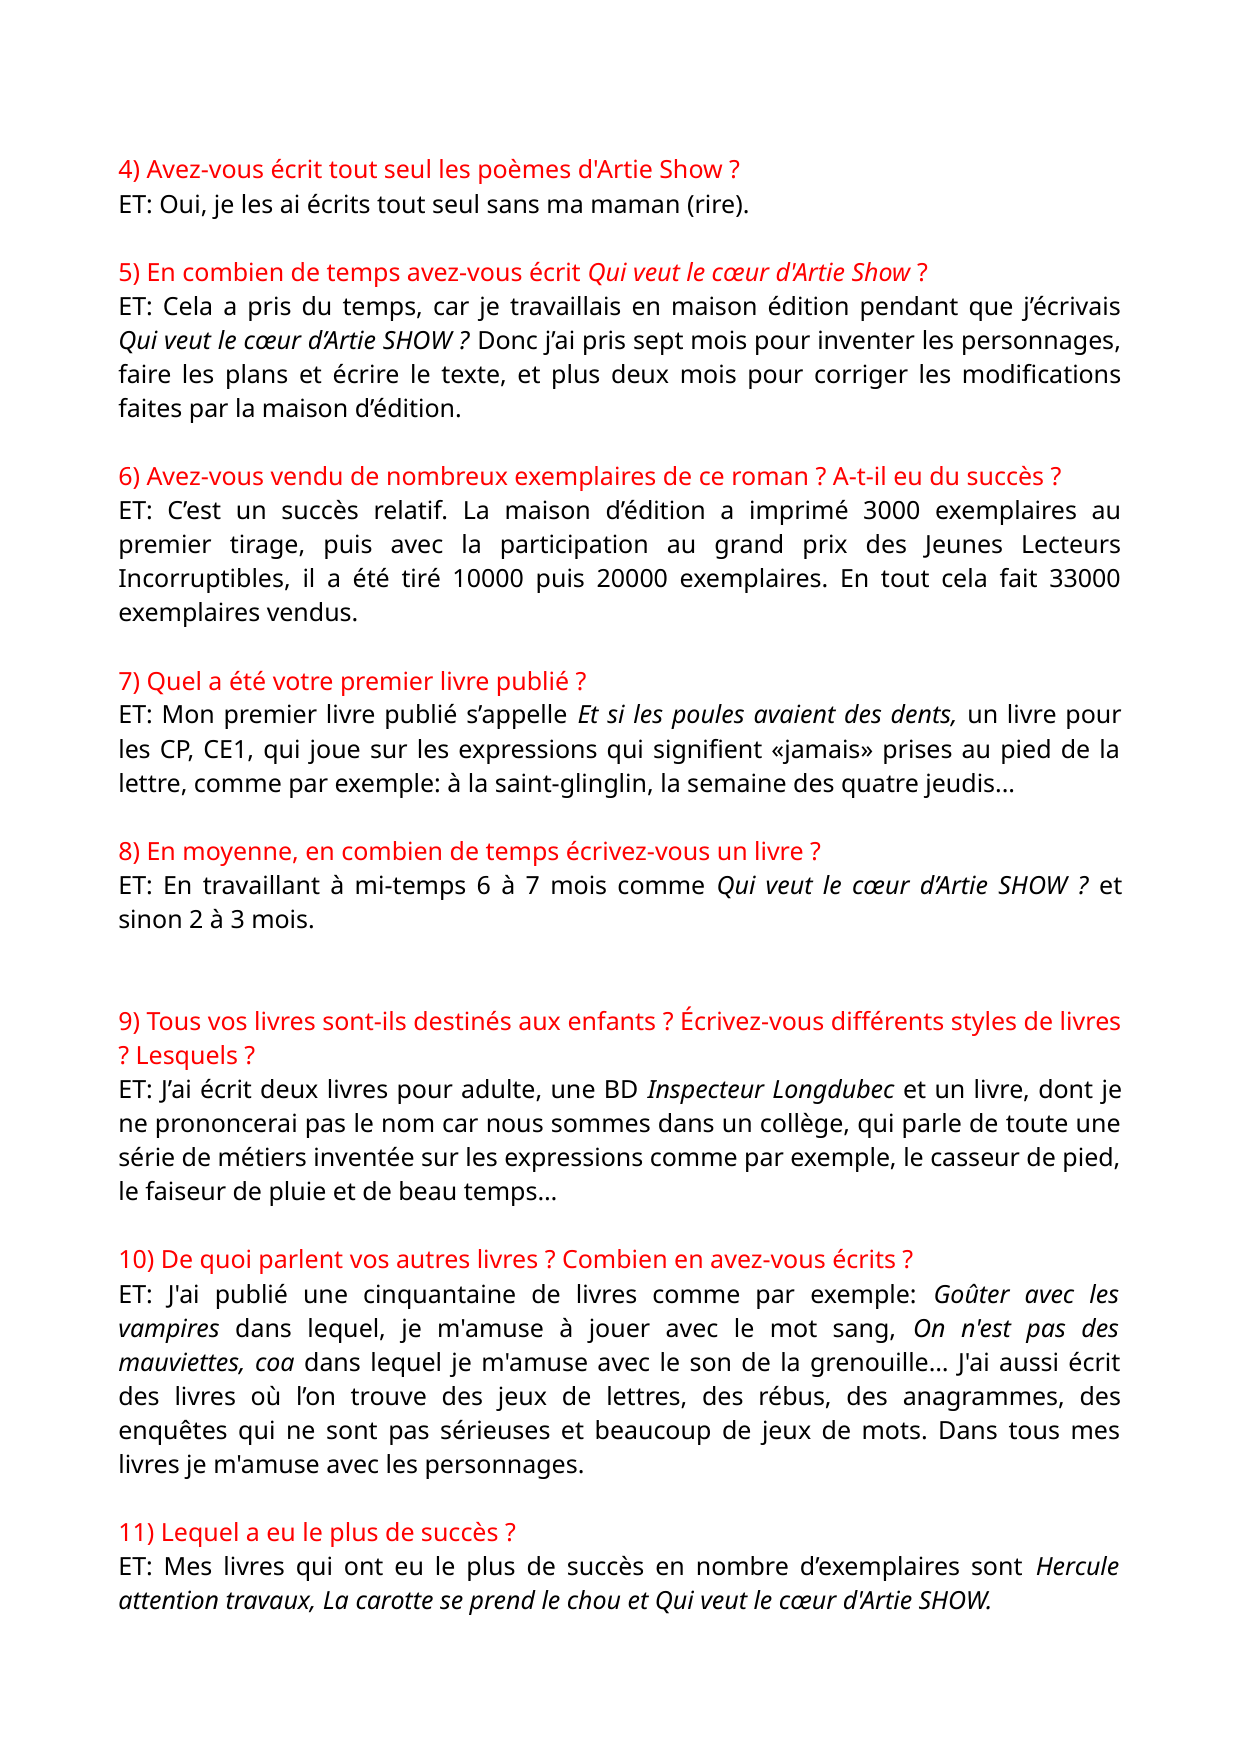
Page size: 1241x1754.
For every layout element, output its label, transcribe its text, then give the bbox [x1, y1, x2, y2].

text 9) Tous vos livres sont-ils destinés aux enfants ? Écrivez-vous différents styles de livres ? Lesquels ? [118, 1004, 1122, 1072]
text 11) Lequel a eu le plus de succès ? [118, 1515, 1122, 1549]
text 7) Quel a été votre premier livre publié ? [118, 663, 1122, 697]
text ET: Mon premier livre publié s’appelle Et si les poules avaient des dents, un livre pour les CP, CE1, qui joue sur les expressions qui signifient «jamais» prises au pied de la lettre, comme par exemple: à la saint-glinglin, la semaine des quatre jeudis... [118, 697, 1122, 799]
text ET: Oui, je les ai écrits tout seul sans ma maman (rire). [118, 186, 1122, 220]
text ET: En travaillant à mi-temps 6 à 7 mois comme Qui veut le cœur d’Artie SHOW ? et sinon 2 à 3 mois. [118, 867, 1122, 936]
text 8) En moyenne, en combien de temps écrivez-vous un livre ? [118, 833, 1122, 867]
text ET: C’est un succès relatif. La maison d’édition a imprimé 3000 exemplaires au premier tirage, puis avec la participation au grand prix des Jeunes Lecteurs Incorruptibles, il a été tiré 10000 puis 20000 exemplaires. En tout cela fait 33000 exemplaires vendus. [118, 493, 1122, 629]
text ET: Cela a pris du temps, car je travaillais en maison édition pendant que j’écrivais Qui veut le cœur d’Artie SHOW ? Donc j’ai pris sept mois pour inventer les personnages, faire les plans et écrire le texte, et plus deux mois pour corriger les modifications faites par la maison d’édition. [118, 288, 1122, 425]
text ET: J’ai écrit deux livres pour adulte, une BD Inspecteur Longdubec et un livre, dont je ne prononcerai pas le nom car nous sommes dans un collège, qui parle de toute une série de métiers inventée sur les expressions comme par exemple, le casseur de pied, le faiseur de pluie et de beau temps… [118, 1072, 1122, 1208]
text 6) Avez-vous vendu de nombreux exemplaires de ce roman ? A-t-il eu du succès ? [118, 459, 1122, 493]
text ET: Mes livres qui ont eu le plus de succès en nombre d’exemplaires sont Hercule attention travaux, La carotte se prend le chou et Qui veut le cœur d'Artie SHOW. [118, 1549, 1122, 1617]
text 10) De quoi parlent vos autres livres ? Combien en avez-vous écrits ? [118, 1242, 1122, 1276]
text ET: J'ai publié une cinquantaine de livres comme par exemple: Goûter avec les vampires dans lequel, je m'amuse à jouer avec le mot sang, On n'est pas des mauviettes, coa dans lequel je m'amuse avec le son de la grenouille… J'ai aussi écrit des livres où l’on trouve des jeux de lettres, des rébus, des anagrammes, des enquêtes qui ne sont pas sérieuses et beaucoup de jeux de mots. Dans tous mes livres je m'amuse avec les personnages. [118, 1276, 1122, 1481]
text 5) En combien de temps avez-vous écrit Qui veut le cœur d'Artie Show ? [118, 254, 1122, 288]
text 4) Avez-vous écrit tout seul les poèmes d'Artie Show ? [118, 152, 1122, 186]
